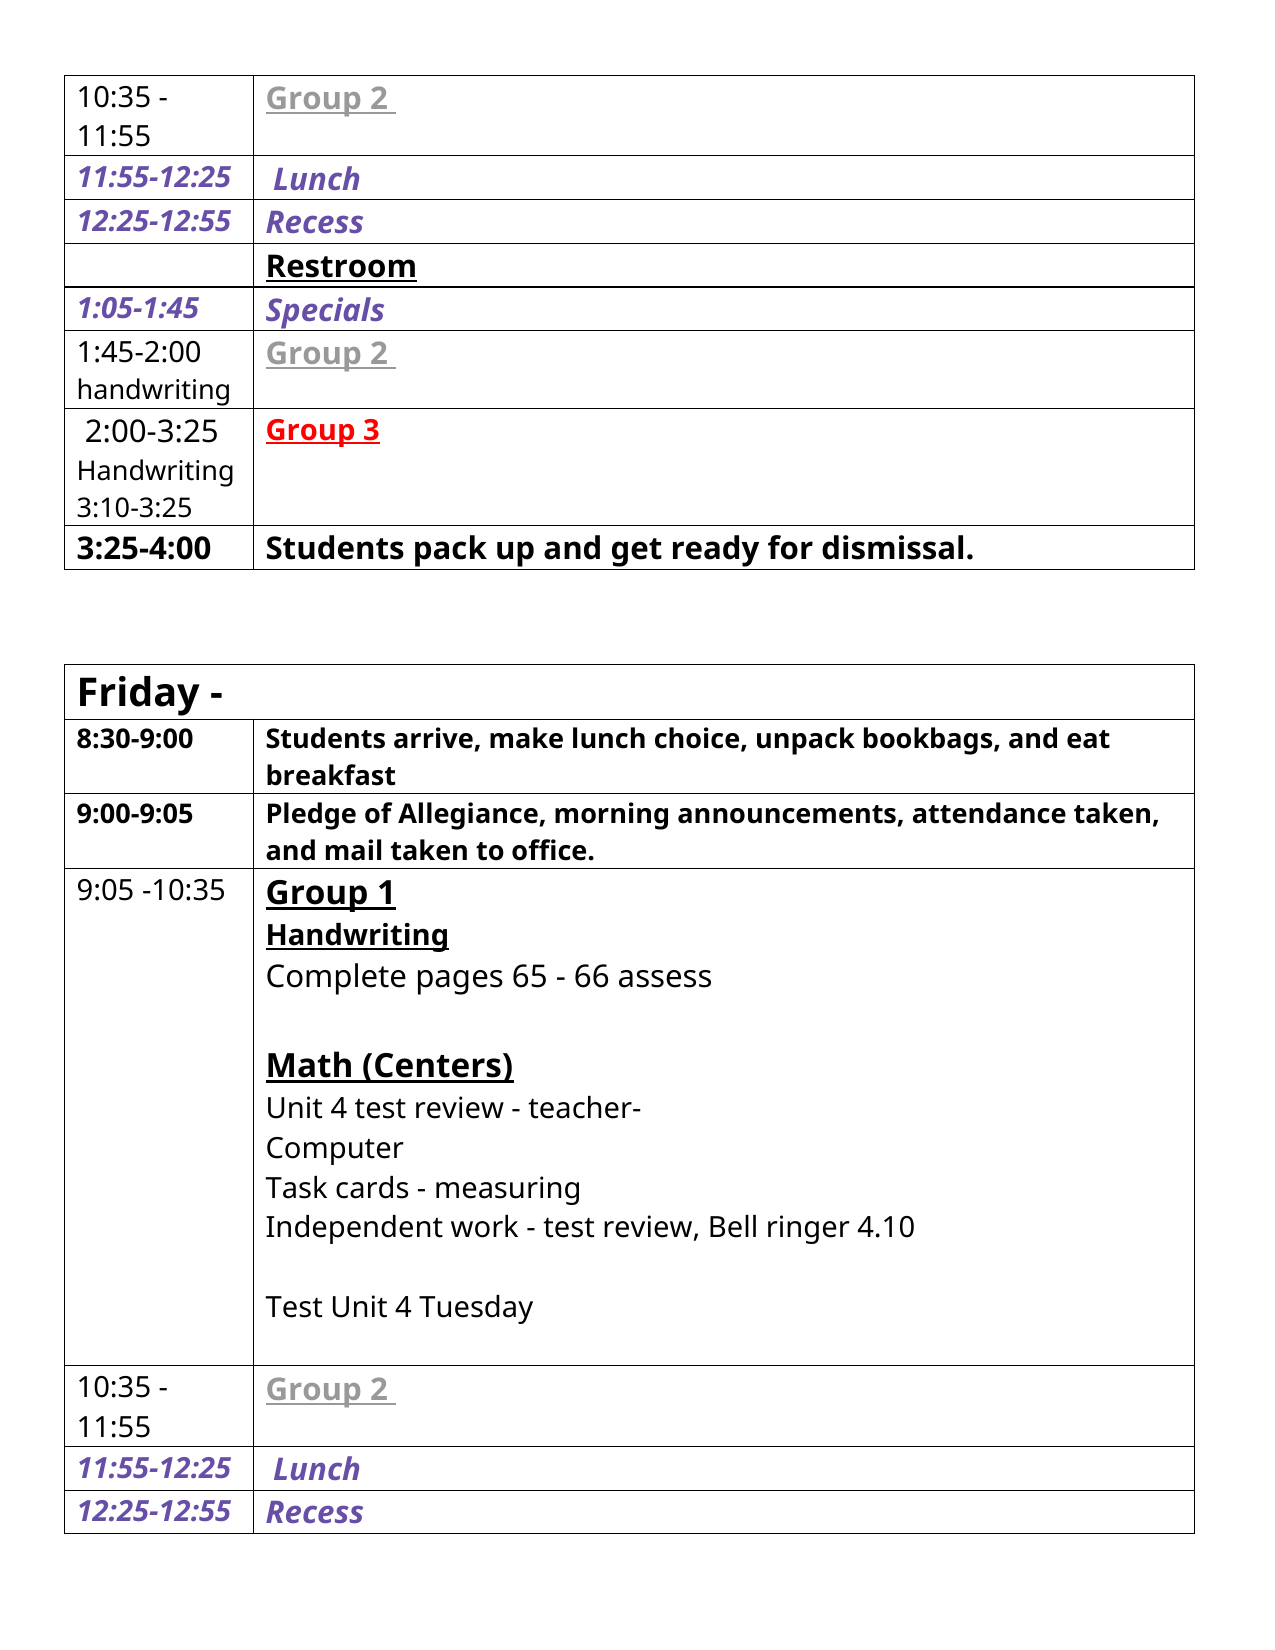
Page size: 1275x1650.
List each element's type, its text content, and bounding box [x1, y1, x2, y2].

table_cell 12:25-12:55 [65, 200, 253, 243]
table_cell 12:25-12:55 [65, 1491, 253, 1533]
table_cell 10:35 -11:55 [65, 76, 253, 155]
table_cell 8:30-9:00 [65, 720, 253, 793]
table_cell 11:55-12:25 [65, 1447, 253, 1489]
table_cell Students arrive, make lunch choice, unpack bookbags, and eat breakfast [254, 720, 1194, 793]
table_cell Group 2 [254, 76, 1194, 155]
table_cell Lunch [254, 1447, 1194, 1489]
table_cell 3:25-4:00 [65, 526, 253, 569]
table_cell Restroom [254, 244, 1194, 286]
table_cell Recess [254, 1491, 1194, 1533]
table_cell Recess [254, 200, 1194, 243]
table_cell 1:05-1:45 [65, 288, 253, 330]
table_cell Lunch [254, 156, 1194, 199]
table_cell [65, 244, 253, 286]
table_cell Pledge of Allegiance, morning announcements, attendance taken, and mail taken to office. [254, 794, 1194, 868]
table_cell Specials [254, 288, 1194, 330]
table_cell Group 3 [254, 409, 1194, 525]
table_cell Group 1 Handwriting Complete pages 65 - 66 assess Math (Centers) Unit 4 test review - teacher- Computer Task cards - measuring Independent work - test review, Bell ringer 4.10 Test Unit 4 Tuesday [254, 869, 1194, 1365]
table_cell 10:35 -11:55 [65, 1366, 253, 1446]
table_cell 2:00-3:25 Handwriting 3:10-3:25 [65, 409, 253, 525]
table_cell 9:05 -10:35 [65, 869, 253, 1365]
table_cell 9:00-9:05 [65, 794, 253, 868]
table_header Friday - [65, 665, 1194, 718]
table_cell Students pack up and get ready for dismissal. [254, 526, 1194, 569]
table_cell 11:55-12:25 [65, 156, 253, 199]
table_cell 1:45-2:00 handwriting [65, 331, 253, 408]
table_cell Group 2 [254, 1366, 1194, 1446]
table_cell Group 2 [254, 331, 1194, 408]
